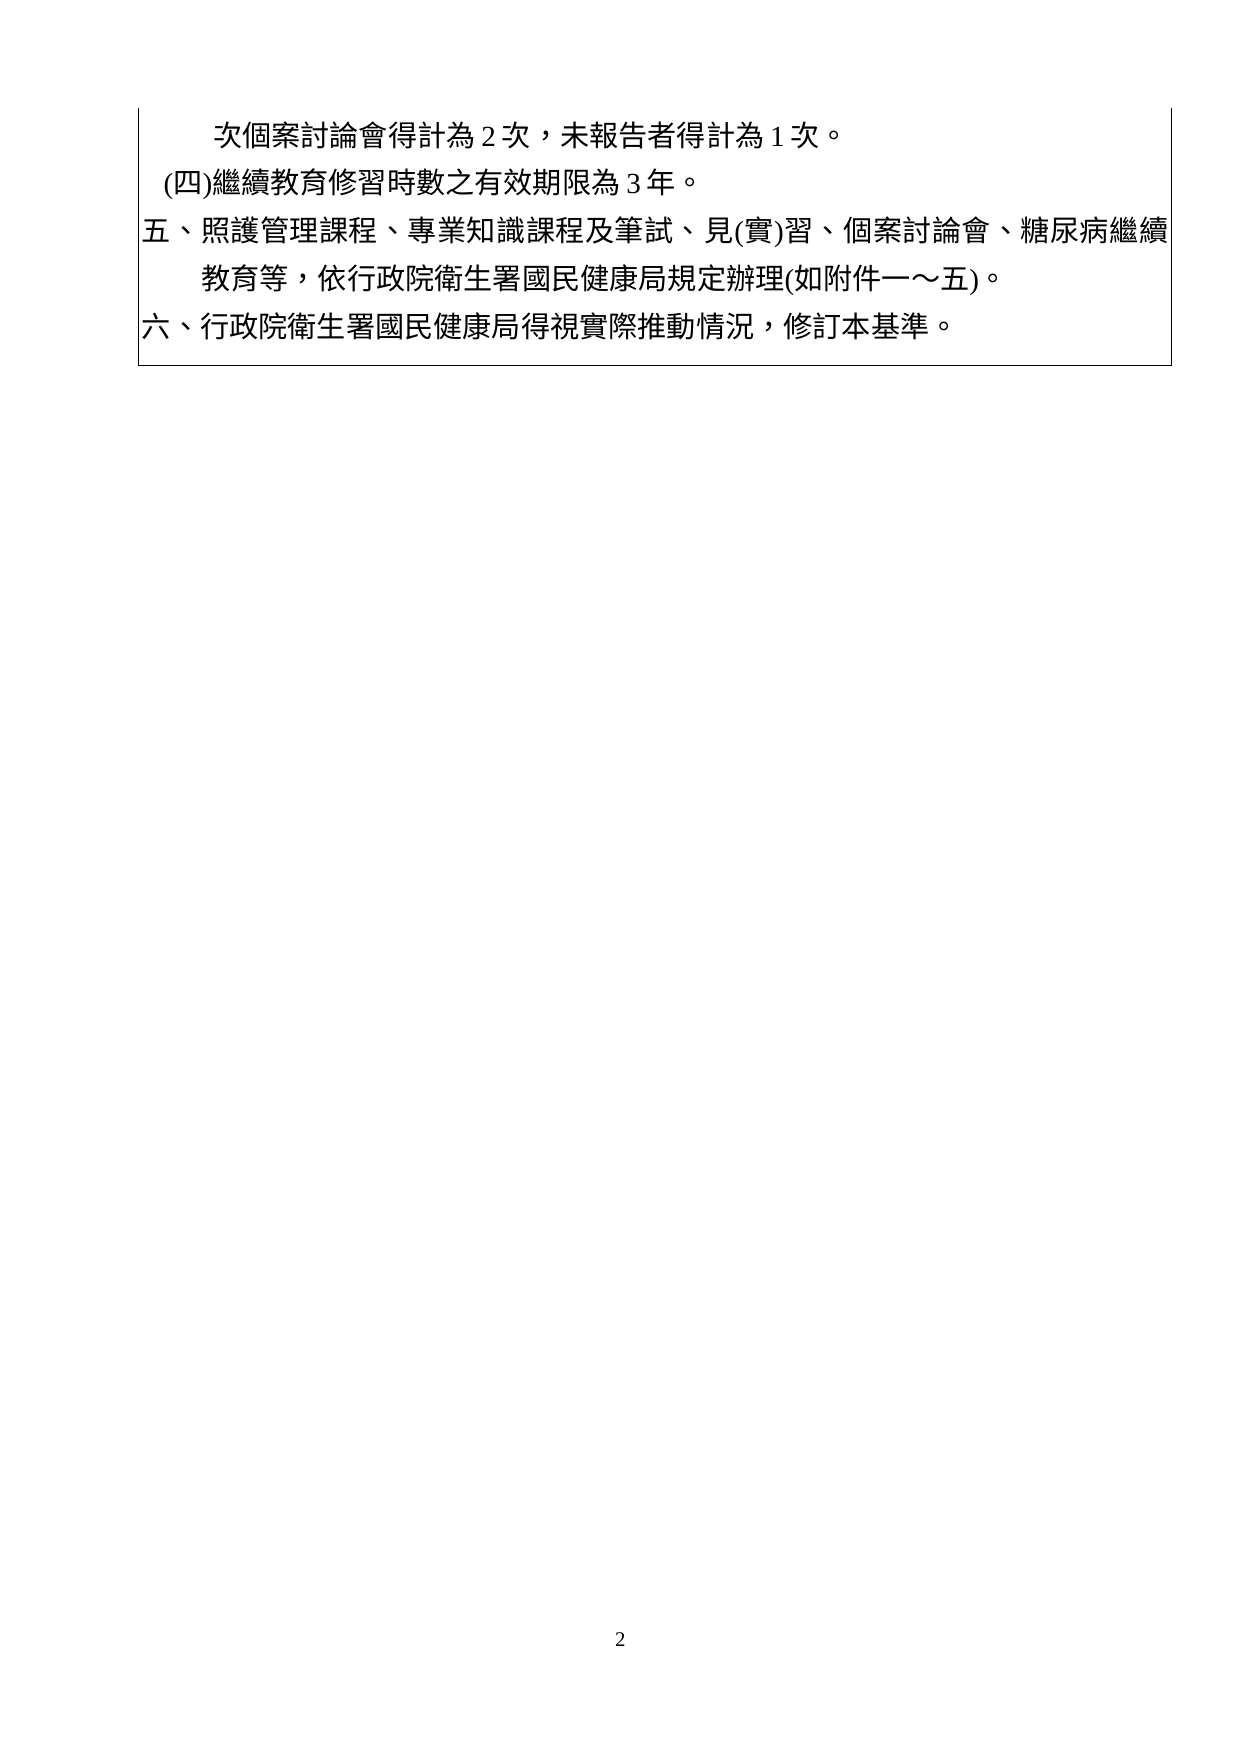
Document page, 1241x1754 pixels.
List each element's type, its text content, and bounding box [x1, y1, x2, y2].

table_cell 六、行政院衛生署國民健康局得視實際推動情況，修訂本基準。 [139, 299, 1171, 364]
table_cell [68, 204, 138, 299]
table_cell 五、照護管理課程、專業知識課程及筆試、見(實)習、個案討論會、糖尿病繼續教育等，依行政院衛生署國民健康局規定辦理(如附件一～五)。 [139, 204, 1171, 299]
table_cell [68, 108, 138, 203]
table_cell [68, 299, 138, 364]
table_cell 次個案討論會得計為2次，未報告者得計為1次。 (四)繼續教育修習時數之有效期限為3年。 [139, 108, 1171, 203]
